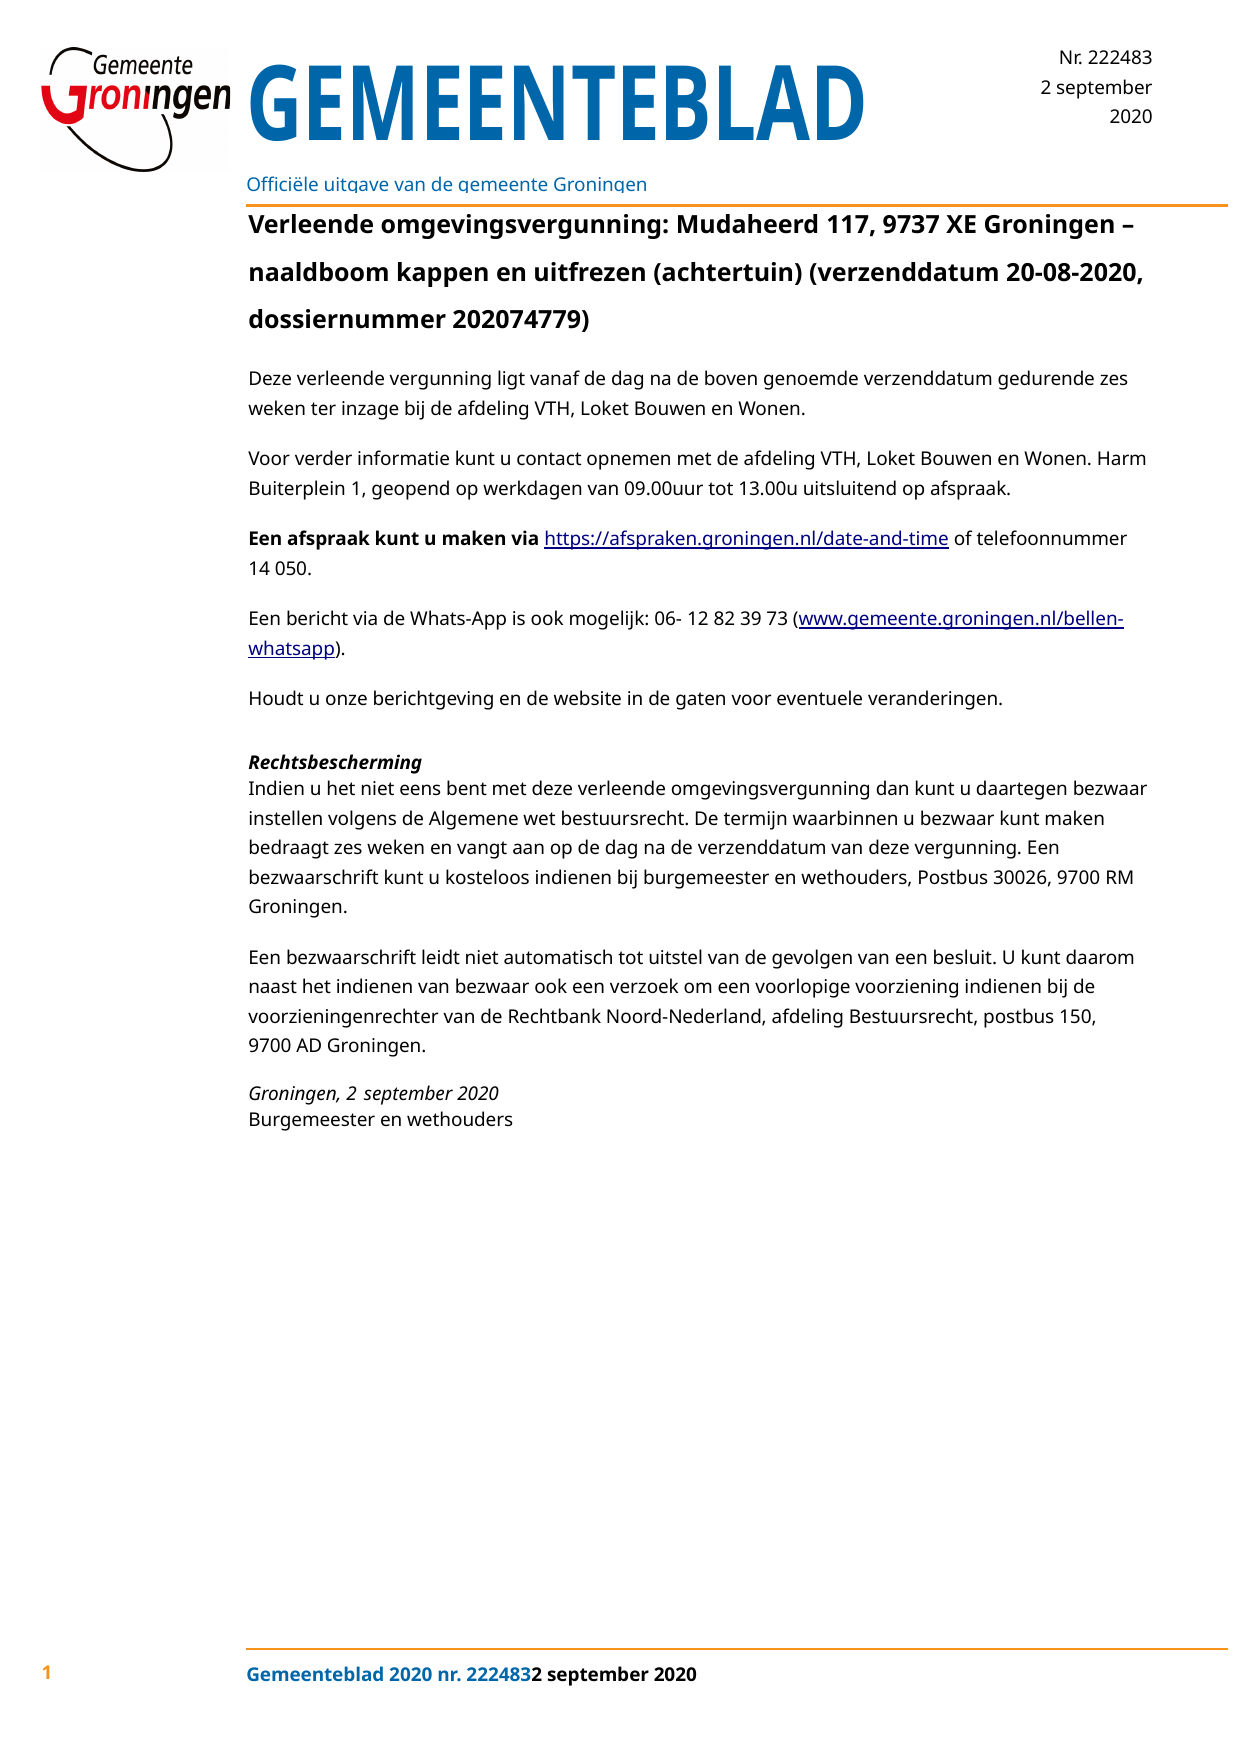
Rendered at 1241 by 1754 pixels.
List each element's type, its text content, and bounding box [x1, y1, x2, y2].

text Deze verleende vergunning ligt vanaf de dag na de boven genoemde verzenddatum gedurende zes weken ter inzage bij de afdeling VTH, Loket Bouwen en Wonen. [248, 366, 1152, 421]
text Een bericht via de Whats-App is ook mogelijk: 06- 12 82 39 73 (www.gemeente.groningen.nl/bellen-whatsapp). [248, 606, 1152, 661]
text Burgemeester en wethouders [248, 1106, 1152, 1132]
picture [41, 47, 231, 172]
text Houdt u onze berichtgeving en de website in de gaten voor eventuele veranderingen. [248, 686, 1152, 711]
text Rechtsbescherming [248, 749, 1152, 775]
text Voor verder informatie kunt u contact opnemen met de afdeling VTH, Loket Bouwen en Wonen. Harm Buiterplein 1, geopend op werkdagen van 09.00uur tot 13.00u uitsluitend op afspraak. [248, 446, 1152, 501]
text Indien u het niet eens bent met deze verleende omgevingsvergunning dan kunt u daartegen bezwaar instellen volgens de Algemene wet bestuursrecht. De termijn waarbinnen u bezwaar kunt maken bedraagt zes weken en vangt aan op de dag na de verzenddatum van deze vergunning. Een bezwaarschrift kunt u kosteloos indienen bij burgemeester en wethouders, Postbus 30026, 9700 RM Groningen. [248, 775, 1152, 919]
text Groningen, 2 september 2020 [248, 1081, 1152, 1106]
text Een afspraak kunt u maken via https://afspraken.groningen.nl/date-and-time of telefoonnummer 14 050. [248, 526, 1152, 581]
text Een bezwaarschrift leidt niet automatisch tot uitstel van de gevolgen van een besluit. U kunt daarom naast het indienen van bezwaar ook een verzoek om een voorlopige voorziening indienen bij de voorzieningenrechter van de Rechtbank Noord-Nederland, afdeling Bestuursrecht, postbus 150, 9700 AD Groningen. [248, 944, 1152, 1058]
text Verleende omgevingsvergunning: Mudaheerd 117, 9737 XE Groningen – naaldboom kappen en uitfrezen (achtertuin) (verzenddatum 20-08-2020, dossiernummer 202074779) [248, 207, 1152, 336]
